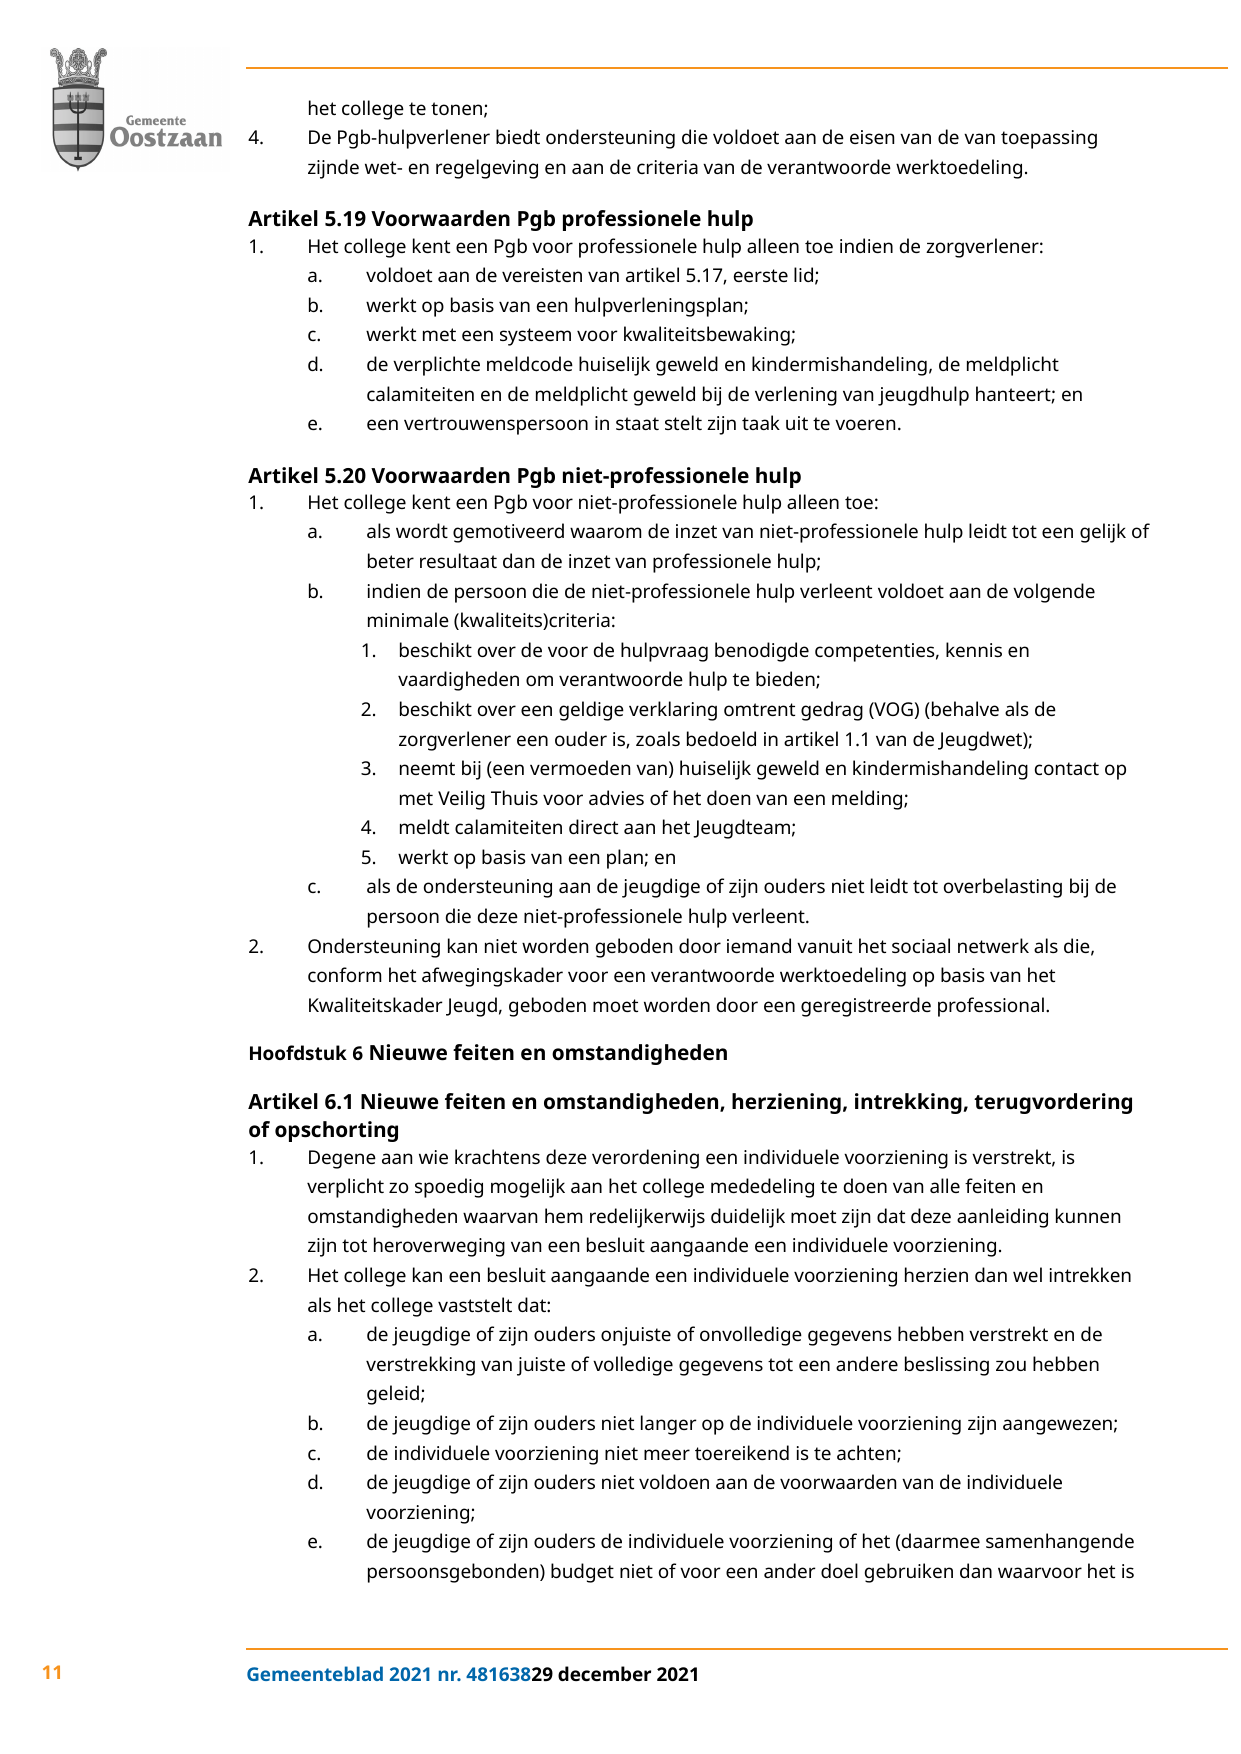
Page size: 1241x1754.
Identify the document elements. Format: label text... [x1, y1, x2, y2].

list de jeugdige of zijn ouders niet voldoen aan de voorwaarden van de individuele voorziening; [307, 1469, 1152, 1524]
text Artikel 5.19 Voorwaarden Pgb professionele hulp [248, 204, 1152, 233]
list Het college kan een besluit aangaande een individuele voorziening herzien dan wel intrekken als het college vaststelt dat: [248, 1262, 1152, 1317]
list de jeugdige of zijn ouders onjuiste of onvolledige gegevens hebben verstrekt en de verstrekking van juiste of volledige gegevens tot een andere beslissing zou hebben geleid; [307, 1321, 1152, 1406]
text Hoofdstuk 6 Nieuwe feiten en omstandigheden [248, 1038, 1152, 1066]
list Degene aan wie krachtens deze verordening een individuele voorziening is verstrekt, is verplicht zo spoedig mogelijk aan het college mededeling te doen van alle feiten en omstandigheden waarvan hem redelijkerwijs duidelijk moet zijn dat deze aanleiding kunnen zijn tot heroverweging van een besluit aangaande een individuele voorziening. [248, 1144, 1152, 1258]
list de individuele voorziening niet meer toereikend is te achten; [307, 1440, 1152, 1465]
list neemt bij (een vermoeden van) huiselijk geweld en kindermishandeling contact op met Veilig Thuis voor advies of het doen van een melding; [361, 755, 1152, 811]
list meldt calamiteiten direct aan het Jeugdteam; [361, 814, 1152, 840]
list Het college kent een Pgb voor professionele hulp alleen toe indien de zorgverlener: [248, 233, 1152, 258]
list als de ondersteuning aan de jeugdige of zijn ouders niet leidt tot overbelasting bij de persoon die deze niet-professionele hulp verleent. [307, 874, 1152, 929]
list voldoet aan de vereisten van artikel 5.17, eerste lid; [307, 262, 1152, 288]
list werkt op basis van een plan; en [361, 844, 1152, 870]
list Ondersteuning kan niet worden geboden door iemand vanuit het sociaal netwerk als die, conform het afwegingskader voor een verantwoorde werktoedeling op basis van het Kwaliteitskader Jeugd, geboden moet worden door een geregistreerde professional. [248, 933, 1152, 1018]
text Artikel 6.1 Nieuwe feiten en omstandigheden, herziening, intrekking, terugvordering of opschorting [248, 1087, 1152, 1144]
list het college te tonen; [248, 95, 1152, 121]
list de jeugdige of zijn ouders de individuele voorziening of het (daarmee samenhangende persoonsgebonden) budget niet of voor een ander doel gebruiken dan waarvoor het is [307, 1528, 1152, 1584]
list de jeugdige of zijn ouders niet langer op de individuele voorziening zijn aangewezen; [307, 1410, 1152, 1436]
list De Pgb-hulpverlener biedt ondersteuning die voldoet aan de eisen van de van toepassing zijnde wet- en regelgeving en aan de criteria van de verantwoorde werktoedeling. [248, 124, 1152, 180]
list als wordt gemotiveerd waarom de inzet van niet-professionele hulp leidt tot een gelijk of beter resultaat dan de inzet van professionele hulp; [307, 519, 1152, 574]
picture [41, 47, 231, 172]
list beschikt over een geldige verklaring omtrent gedrag (VOG) (behalve als de zorgverlener een ouder is, zoals bedoeld in artikel 1.1 van de Jeugdwet); [361, 696, 1152, 752]
list werkt met een systeem voor kwaliteitsbewaking; [307, 322, 1152, 347]
text Artikel 5.20 Voorwaarden Pgb niet-professionele hulp [248, 461, 1152, 489]
list de verplichte meldcode huiselijk geweld en kindermishandeling, de meldplicht calamiteiten en de meldplicht geweld bij de verlening van jeugdhulp hanteert; en [307, 351, 1152, 406]
list indien de persoon die de niet-professionele hulp verleent voldoet aan de volgende minimale (kwaliteits)criteria: [307, 578, 1152, 633]
list een vertrouwenspersoon in staat stelt zijn taak uit te voeren. [307, 410, 1152, 436]
list werkt op basis van een hulpverleningsplan; [307, 292, 1152, 318]
list Het college kent een Pgb voor niet-professionele hulp alleen toe: [248, 489, 1152, 515]
list beschikt over de voor de hulpvraag benodigde competenties, kennis en vaardigheden om verantwoorde hulp te bieden; [361, 637, 1152, 692]
